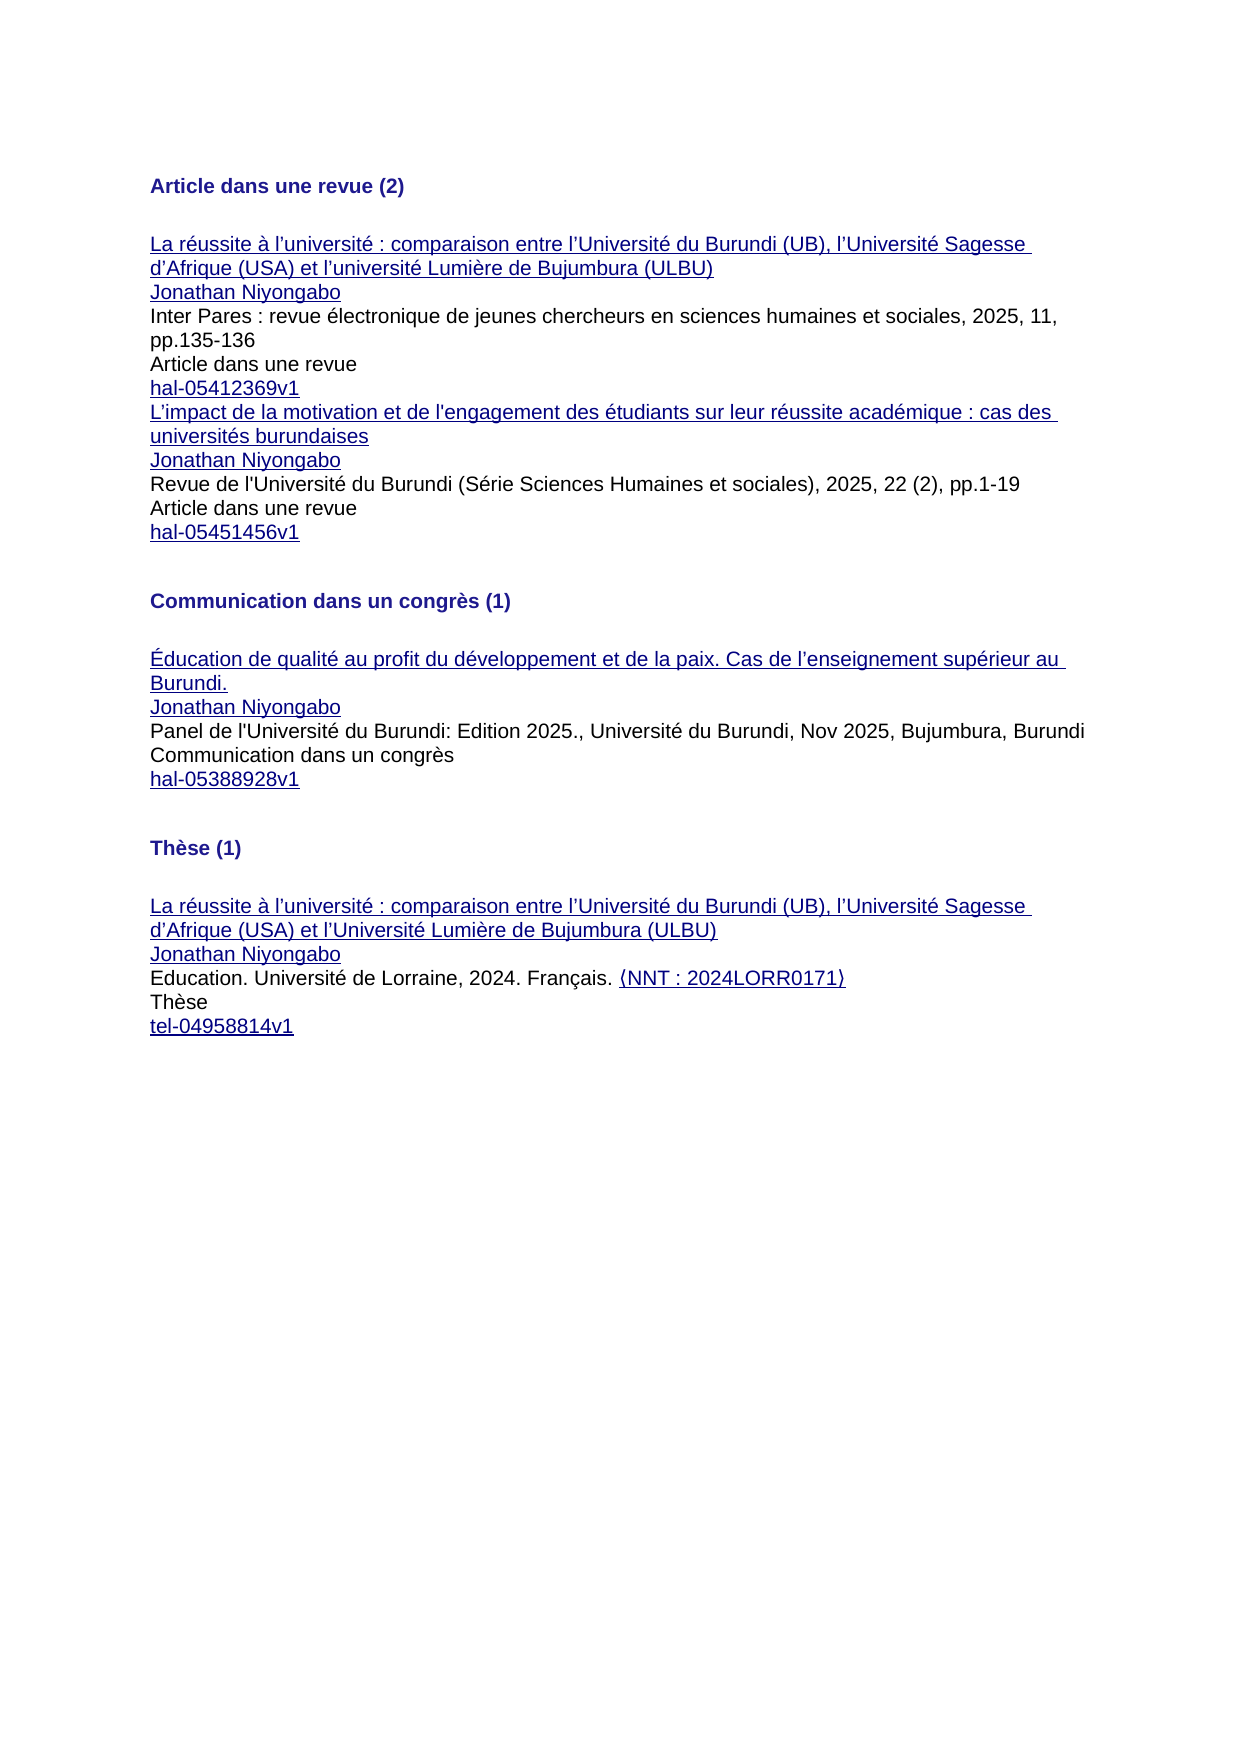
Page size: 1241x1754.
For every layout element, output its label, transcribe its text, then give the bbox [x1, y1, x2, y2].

subtitle Thèse (1) [150, 835, 1090, 859]
table_cell L’impact de la motivation et de l'engagement des étudiants sur leur réussite académique : cas des universités burundaises Jonathan Niyongabo Revue de l'Université du Burundi (Série Sciences Humaines et sociales), 2025, 22 (2), pp.1-19 Article dans une revue hal-05451456v1 [150, 400, 1090, 544]
table_header Éducation de qualité au profit du développement et de la paix. Cas de l’enseignement supérieur au Burundi. Jonathan Niyongabo Panel de l'Université du Burundi: Edition 2025., Université du Burundi, Nov 2025, Bujumbura, Burundi Communication dans un congrès hal-05388928v1 [150, 647, 1090, 791]
table_header La réussite à l’université : comparaison entre l’Université du Burundi (UB), l’Université Sagesse d’Afrique (USA) et l’université Lumière de Bujumbura (ULBU) Jonathan Niyongabo Inter Pares : revue électronique de jeunes chercheurs en sciences humaines et sociales, 2025, 11, pp.135-136 Article dans une revue hal-05412369v1 [150, 232, 1090, 400]
table_header La réussite à l’université : comparaison entre l’Université du Burundi (UB), l’Université Sagesse d’Afrique (USA) et l’Université Lumière de Bujumbura (ULBU) Jonathan Niyongabo Education. Université de Lorraine, 2024. Français. ⟨NNT : 2024LORR0171⟩ Thèse tel-04958814v1 [150, 894, 1090, 1037]
subtitle Article dans une revue (2) [150, 174, 1090, 198]
subtitle Communication dans un congrès (1) [150, 588, 1090, 612]
